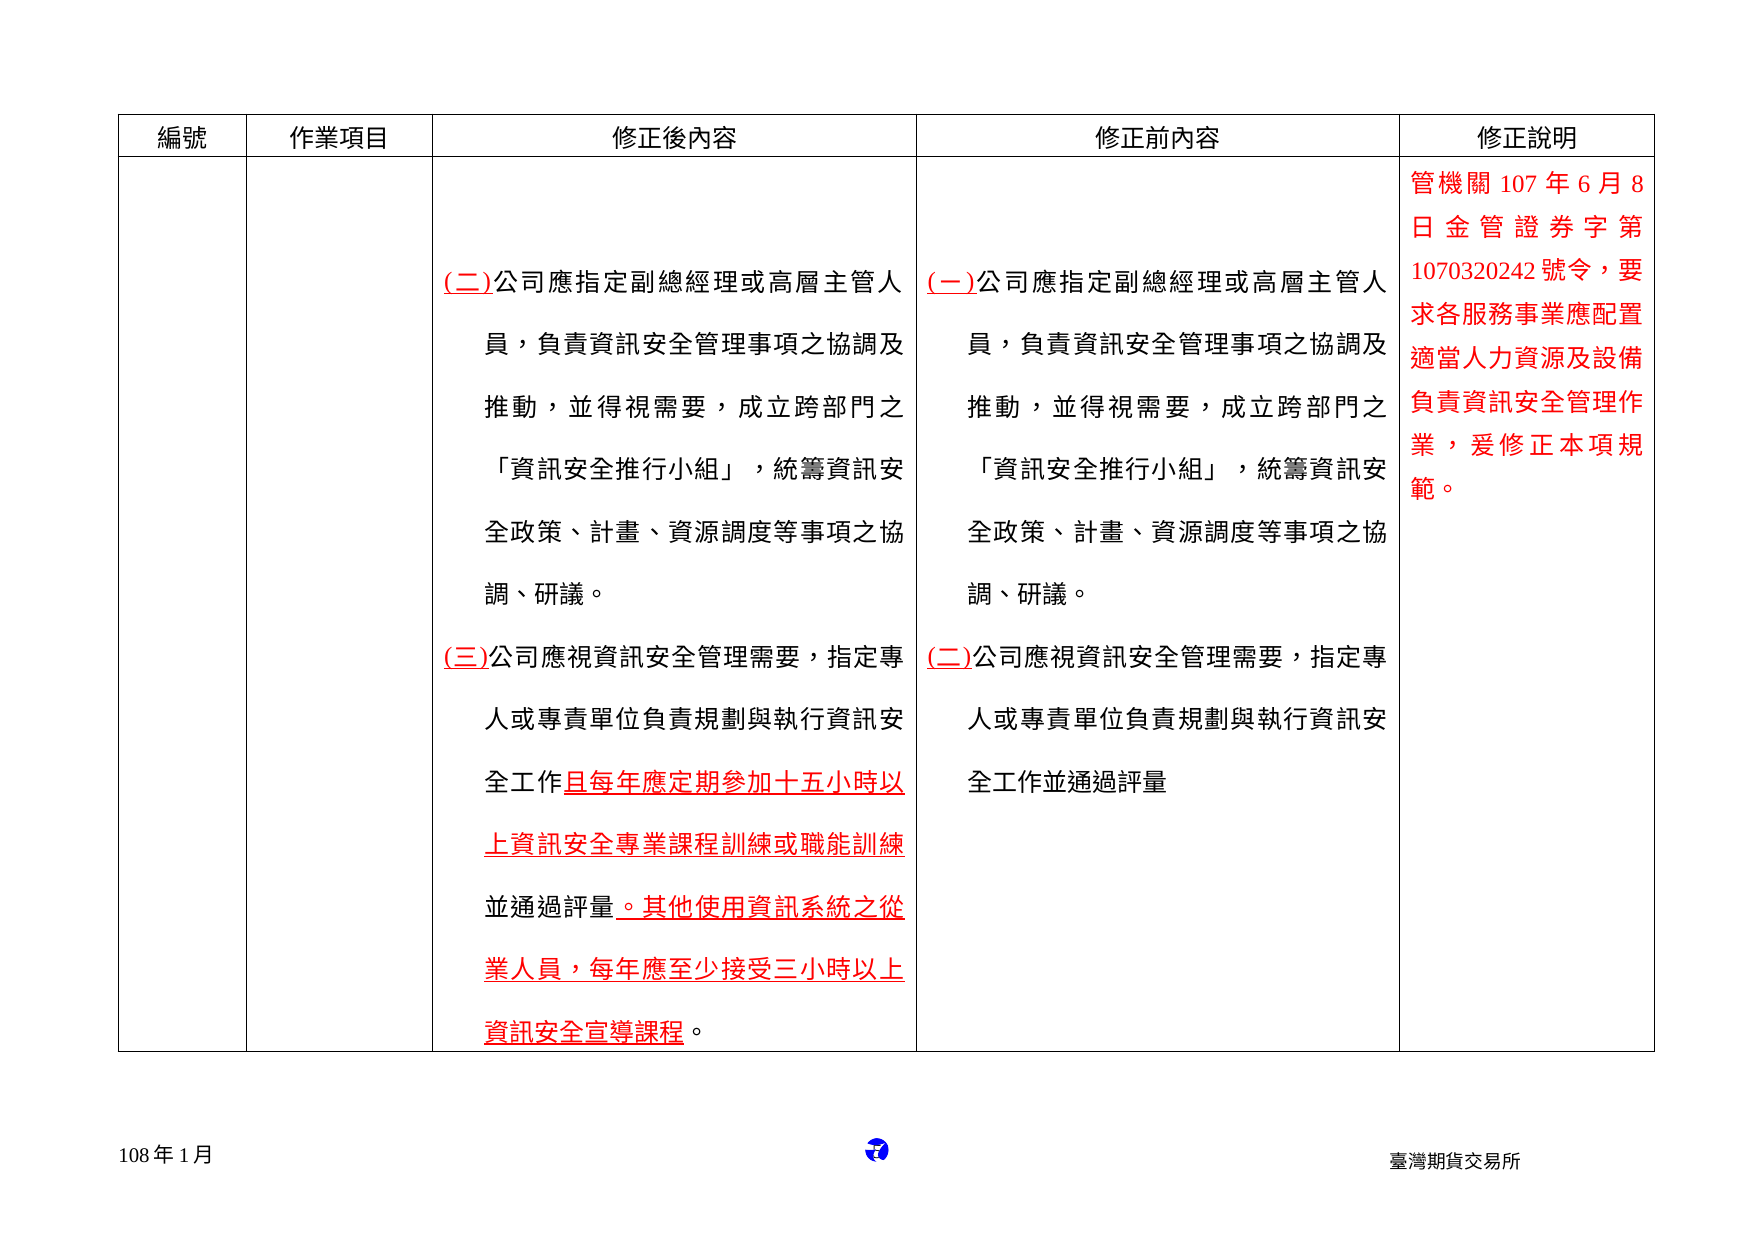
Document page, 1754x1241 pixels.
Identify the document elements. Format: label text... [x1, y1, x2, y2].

table_header 修正前內容 [917, 115, 1399, 156]
table_cell (ㄧ)公司應指定副總經理或高層主管人員，負責資訊安全管理事項之協調及推動，並得視需要，成立跨部門之「資訊安全推行小組」，統籌資訊安全政策、計畫、資源調度等事項之協調、研議。 (二)公司應視資訊安全管理需要，指定專人或專責單位負責規劃與執行資訊安全工作並通過評量 [917, 157, 1399, 1051]
table_cell [247, 157, 432, 1051]
table_cell 管機關107年6月8日金管證券字第1070320242號令，要求各服務事業應配置適當人力資源及設備負責資訊安全管理作業，爰修正本項規範。 [1400, 157, 1654, 1051]
table_cell (二)公司應指定副總經理或高層主管人員，負責資訊安全管理事項之協調及推動，並得視需要，成立跨部門之「資訊安全推行小組」，統籌資訊安全政策、計畫、資源調度等事項之協調、研議。 (三)公司應視資訊安全管理需要，指定專人或專責單位負責規劃與執行資訊安全工作且每年應定期參加十五小時以上資訊安全專業課程訓練或職能訓練並通過評量。其他使用資訊系統之從業人員，每年應至少接受三小時以上資訊安全宣導課程。 [433, 157, 916, 1051]
table_header 修正說明 [1400, 115, 1654, 156]
table_header 編號 [119, 115, 246, 156]
table_cell [119, 157, 246, 1051]
table_header 作業項目 [247, 115, 432, 156]
table_header 修正後內容 [433, 115, 916, 156]
